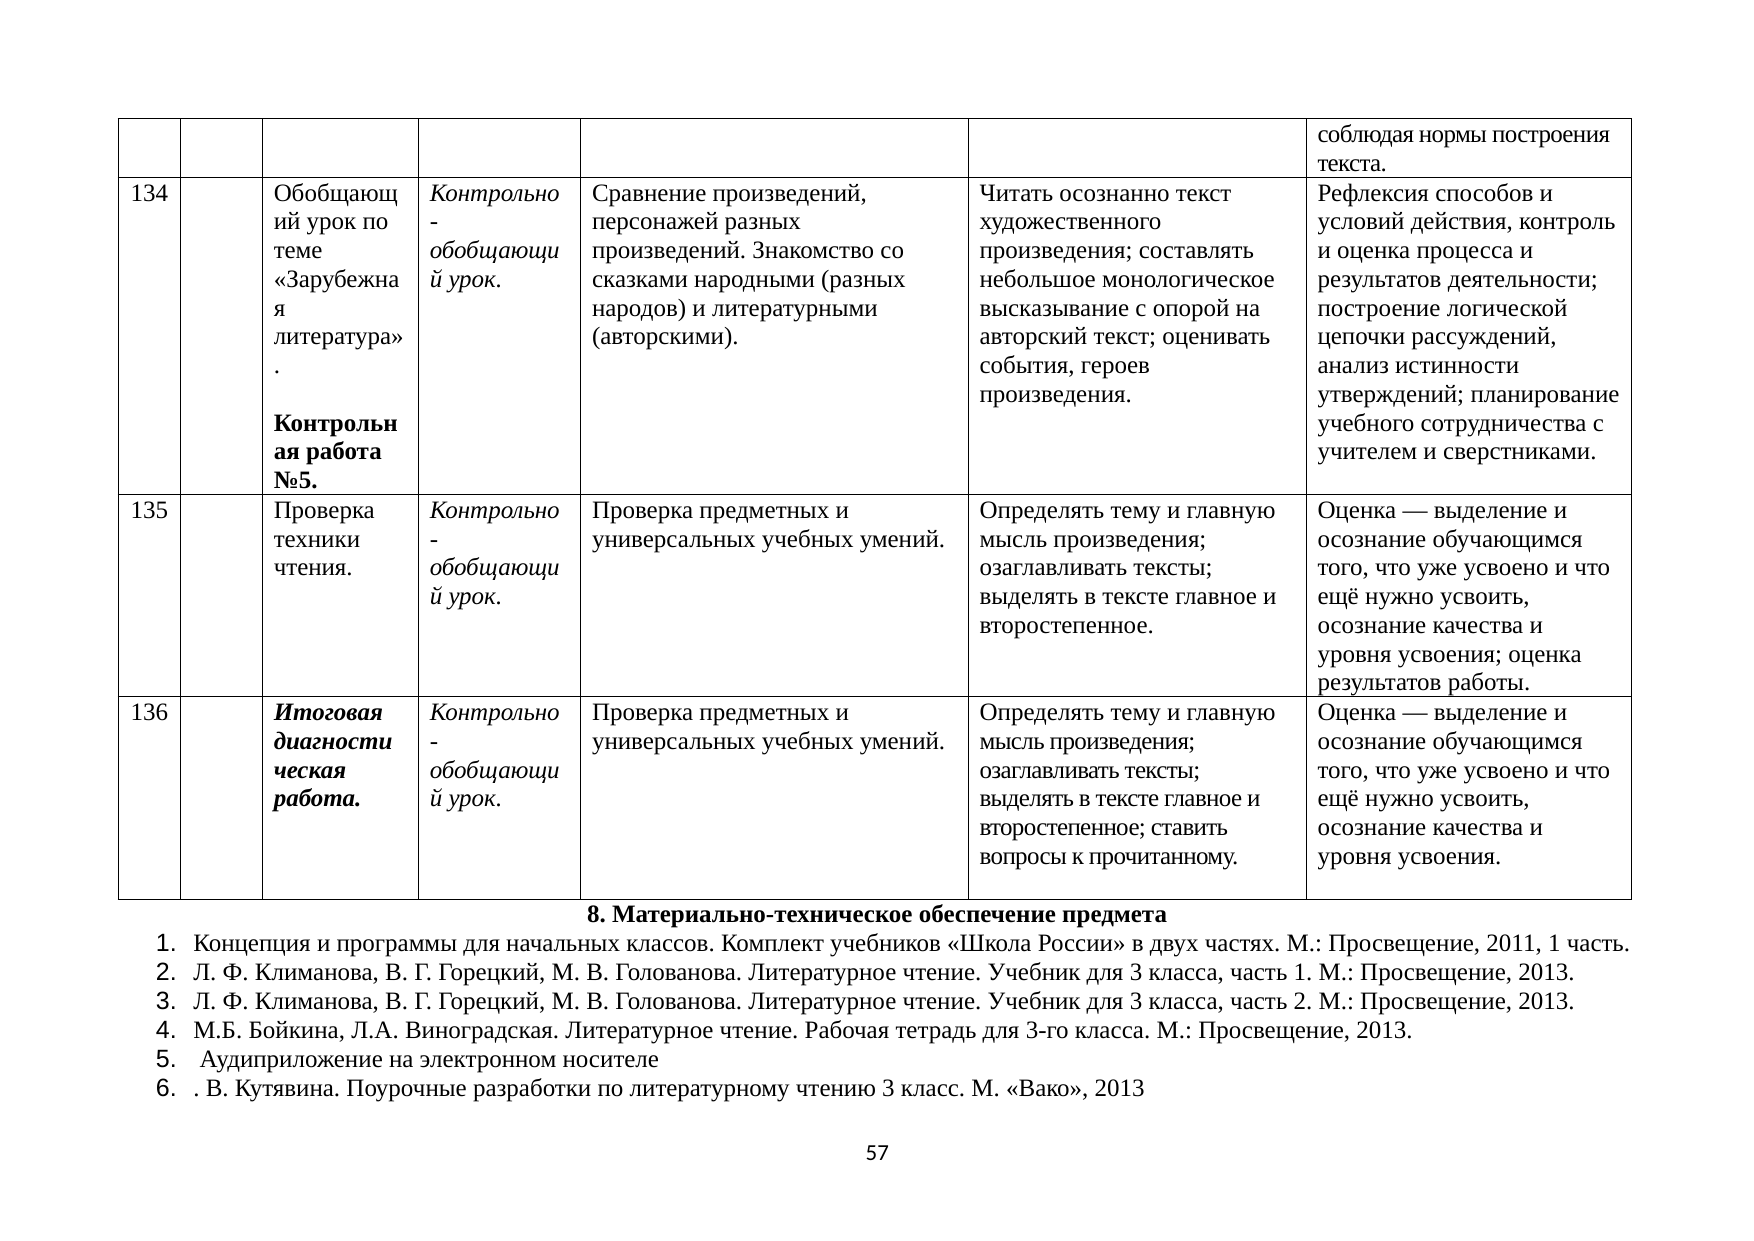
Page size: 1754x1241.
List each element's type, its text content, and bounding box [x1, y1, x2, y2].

table_cell Проверка предметных и универсальных учебных умений. [581, 495, 968, 696]
table_cell Сравнение произведений, персонажей разных произведений. Знакомство со сказками народными (разных народов) и литературными (авторскими). [581, 178, 968, 494]
table_cell [119, 119, 180, 177]
table_cell Оценка — выделение и осознание обучающимся того, что уже усвоено и что ещё нужно усвоить, осознание качества и уровня усвоения. [1307, 697, 1631, 898]
list Аудиприложение на электронном носителе [156, 1044, 1636, 1073]
table_cell [969, 119, 1306, 177]
table_cell Контрольно-обобщающий урок. [419, 697, 580, 898]
table_cell 134 [119, 178, 180, 494]
table_cell Определять тему и главную мысль произведения; озаглавливать тексты; выделять в тексте главное и второстепенное; ставить вопросы к прочитанному. [969, 697, 1306, 898]
list . В. Кутявина. Поурочные разработки по литературному чтению 3 класс. М. «Вако», 2013 [193, 1073, 1636, 1101]
table_cell Читать осознанно текст художественного произведения; составлять небольшое монологическое высказывание с опорой на авторский текст; оценивать события, героев произведения. [969, 178, 1306, 494]
table_cell [581, 119, 968, 177]
text 8. Материально-техническое обеспечение предмета [118, 899, 1636, 928]
table_cell Контрольно-обобщающий урок. [419, 495, 580, 696]
table_cell 135 [119, 495, 180, 696]
table_cell Рефлексия способов и условий действия, контроль и оценка процесса и результатов деятельности; построение логической цепочки рассуждений, анализ истинности утверждений; планирование учебного сотрудничества с учителем и сверстниками. [1307, 178, 1631, 494]
list Л. Ф. Климанова, В. Г. Горецкий, М. В. Голованова. Литературное чтение. Учебник для 3 класса, часть 1. М.: Просвещение, 2013. [193, 957, 1636, 986]
table_cell Оценка — выделение и осознание обучающимся того, что уже усвоено и что ещё нужно усвоить, осознание качества и уровня усвоения; оценка результатов работы. [1307, 495, 1631, 696]
table_cell Проверка техники чтения. [263, 495, 418, 696]
table_cell [181, 495, 262, 696]
table_cell [181, 119, 262, 177]
table_cell соблюдая нормы построения текста. [1307, 119, 1631, 177]
table_cell Итоговая диагностическая работа. [263, 697, 418, 898]
table_cell Проверка предметных и универсальных учебных умений. [581, 697, 968, 898]
list М.Б. Бойкина, Л.А. Виноградская. Литературное чтение. Рабочая тетрадь для 3-го класса. М.: Просвещение, 2013. [193, 1015, 1636, 1044]
table_cell 136 [119, 697, 180, 898]
table_cell [181, 697, 262, 898]
table_cell Определять тему и главную мысль произведения; озаглавливать тексты; выделять в тексте главное и второстепенное. [969, 495, 1306, 696]
list Л. Ф. Климанова, В. Г. Горецкий, М. В. Голованова. Литературное чтение. Учебник для 3 класса, часть 2. М.: Просвещение, 2013. [193, 986, 1636, 1015]
list Концепция и программы для начальных классов. Комплект учебников «Школа России» в двух частях. М.: Просвещение, 2011, 1 часть. [193, 928, 1636, 957]
table_cell [181, 178, 262, 494]
table_cell [419, 119, 580, 177]
table_cell Контрольно-обобщающий урок. [419, 178, 580, 494]
table_cell [263, 119, 418, 177]
table_cell Обобщающий урок по теме «Зарубежная литература». Контрольная работа №5. [263, 178, 418, 494]
